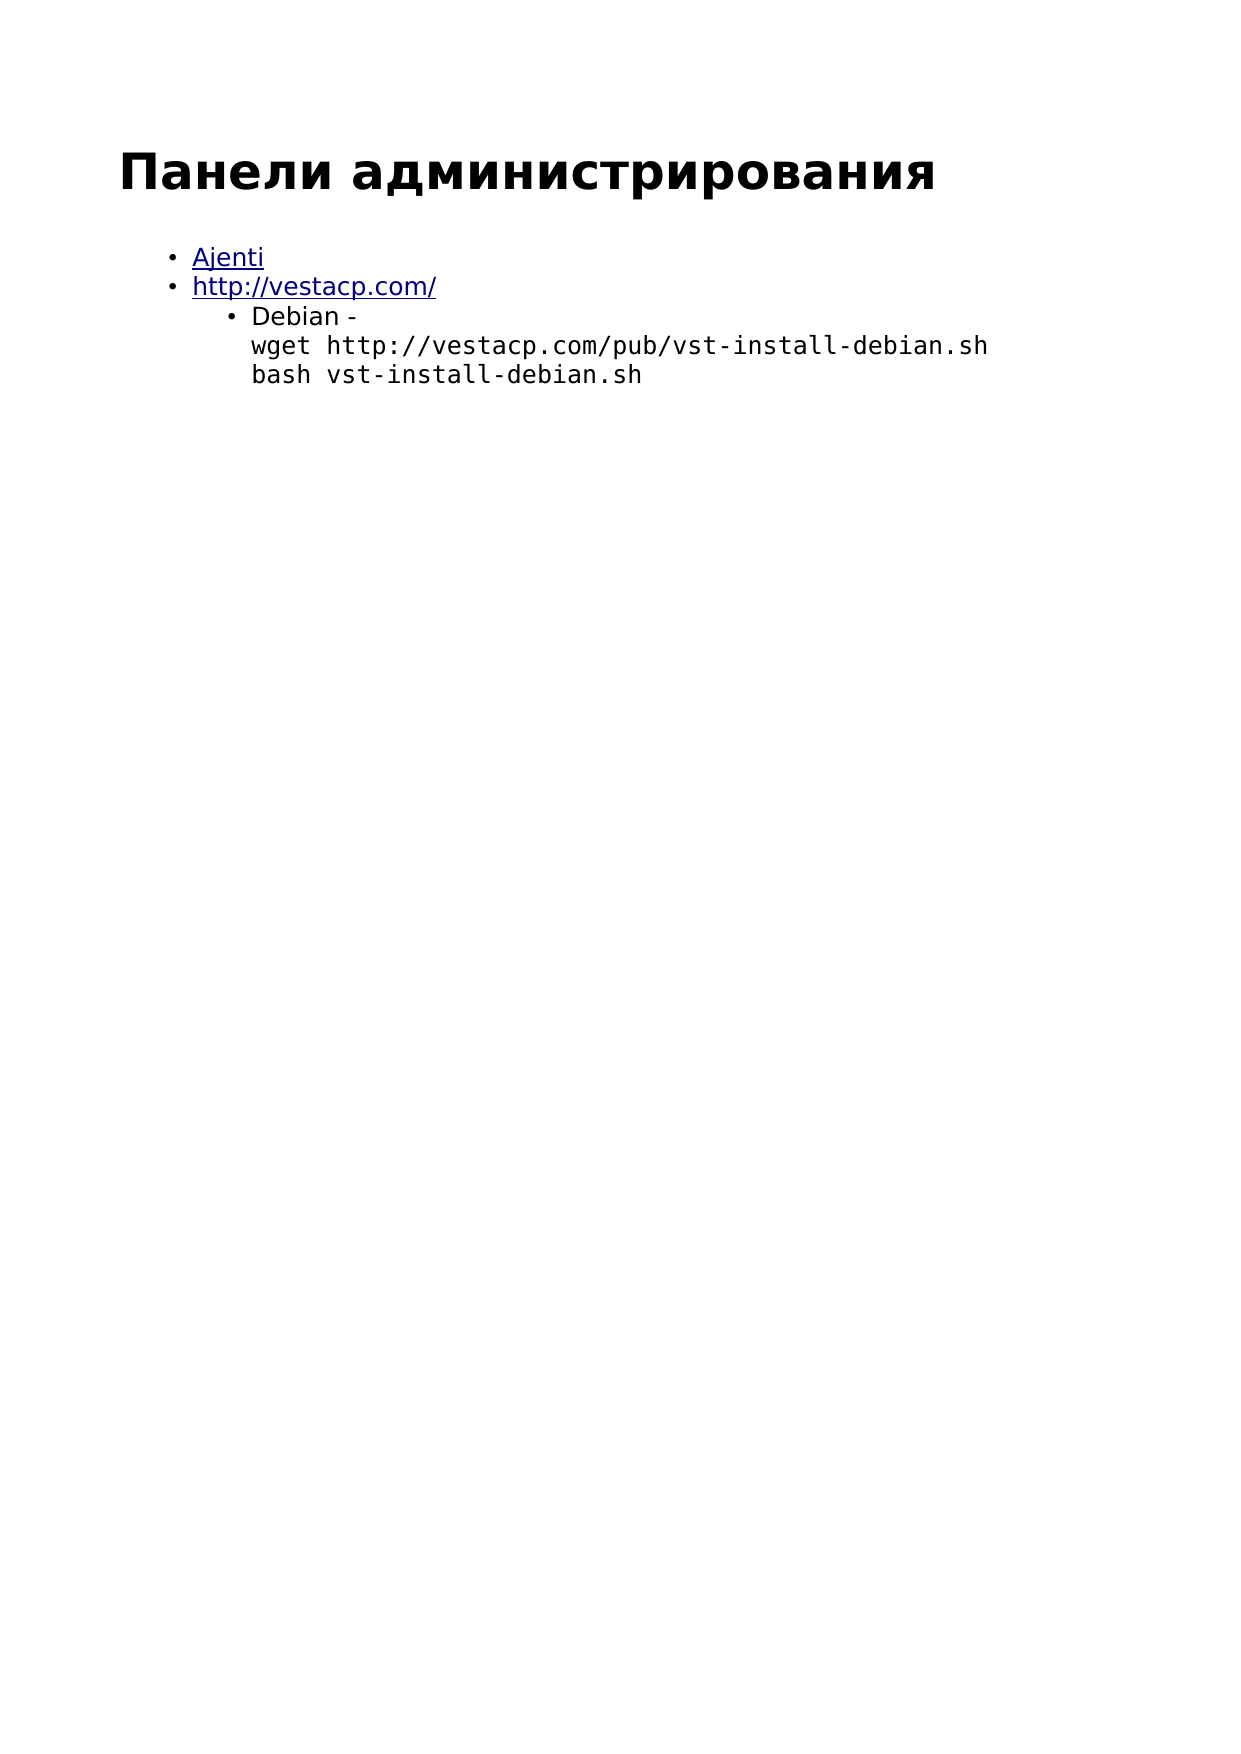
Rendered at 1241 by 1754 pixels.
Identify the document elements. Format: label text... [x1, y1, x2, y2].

list http://vestacp.com/ [177, 272, 1122, 302]
subtitle Панели администрирования [118, 143, 1122, 201]
list Ajenti [177, 243, 1122, 272]
list wget http://vestacp.com/pub/vst-install-debian.sh bash vst-install-debian.sh [236, 331, 1122, 389]
list Debian - [236, 302, 1122, 331]
